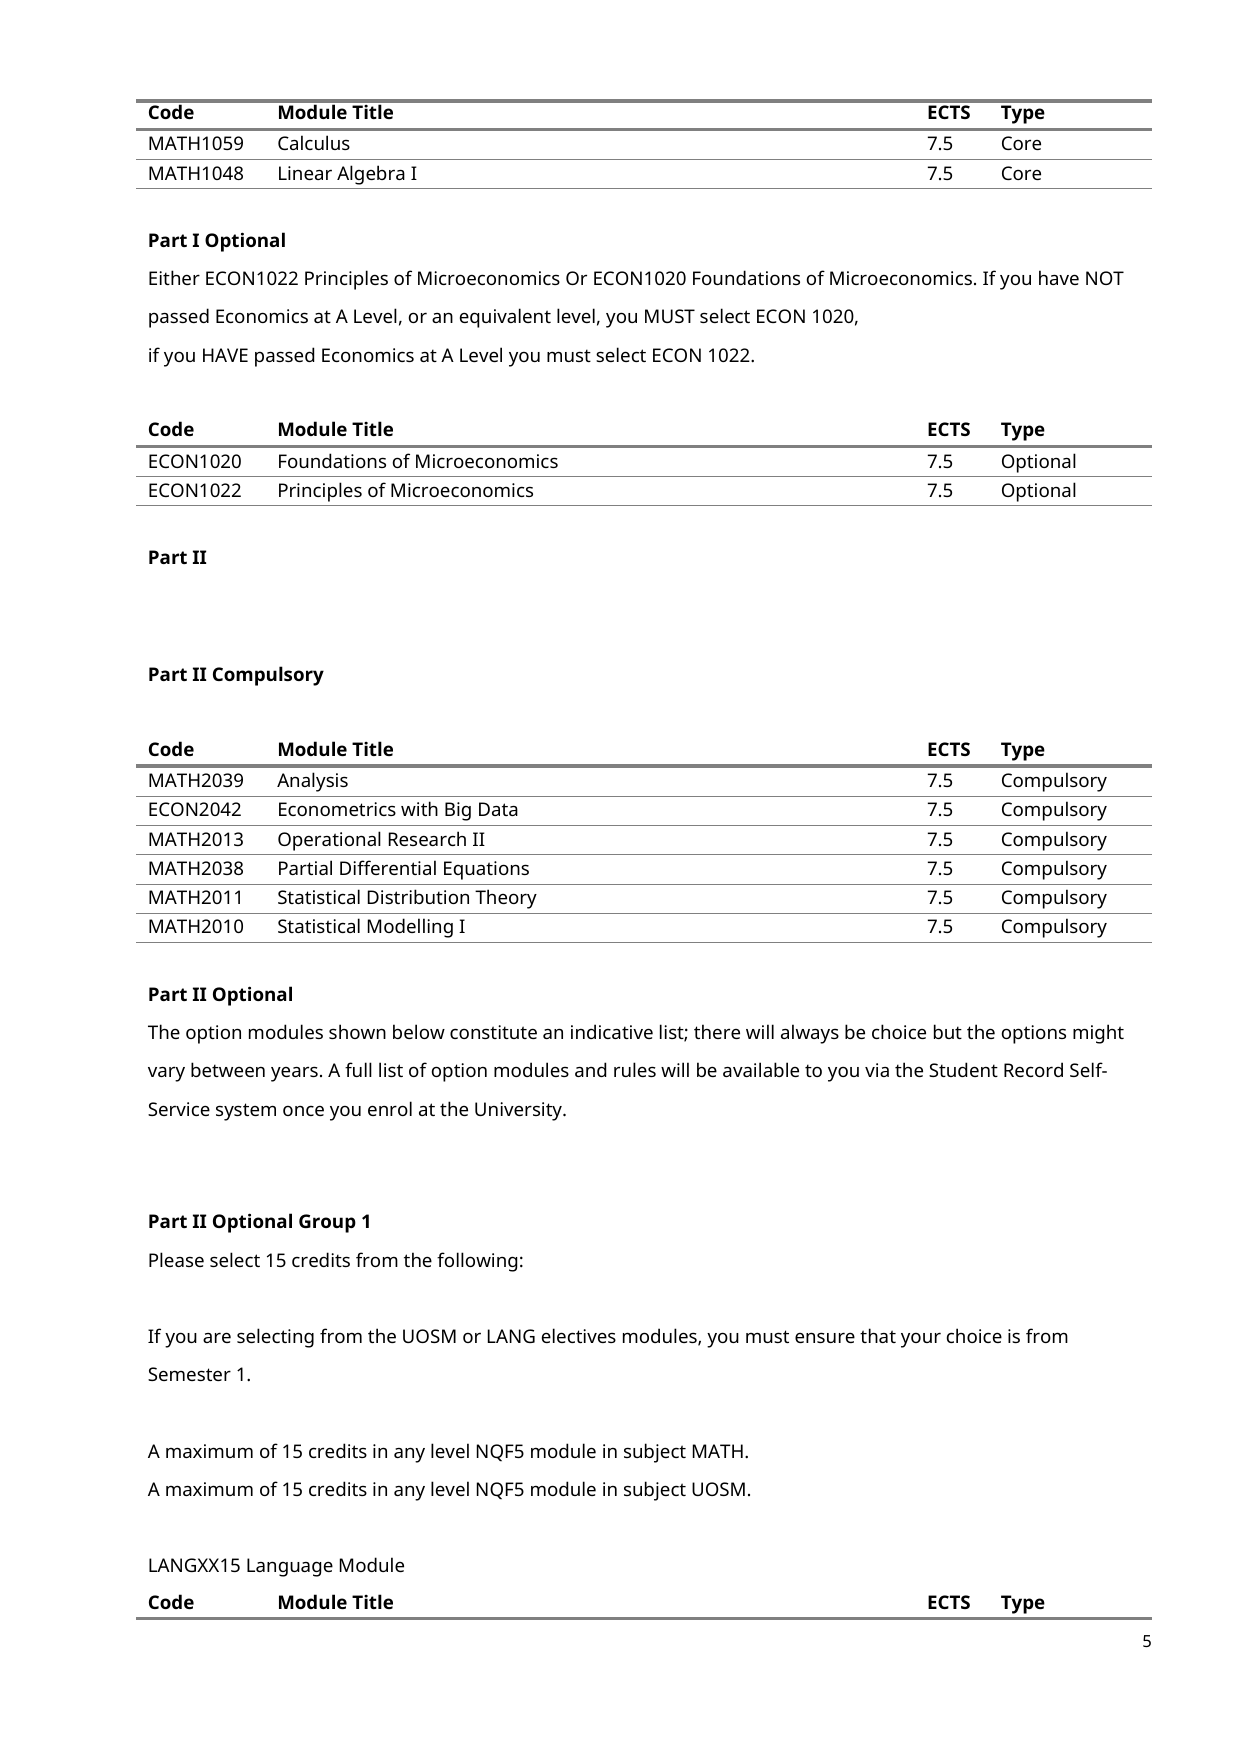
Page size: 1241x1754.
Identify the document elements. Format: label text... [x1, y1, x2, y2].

table_cell Calculus [266, 131, 916, 159]
table_cell ECON1020 [136, 448, 266, 476]
table_cell Part II Compulsory [136, 623, 1152, 736]
table_cell Core [989, 131, 1152, 159]
table_cell Part I Optional Either ECON1022 Principles of Microeconomics Or ECON1020 Foundations of Microeconomics. If you have NOT passed Economics at A Level, or an equivalent level, you MUST select ECON 1020, if you HAVE passed Economics at A Level you must select ECON 1022. [136, 189, 1152, 417]
table_cell MATH2038 [136, 855, 266, 883]
table_cell MATH1059 [136, 131, 266, 159]
table_cell ECON2042 [136, 797, 266, 825]
table_cell Module Title [266, 736, 916, 764]
table_cell Type [989, 417, 1152, 445]
table_cell 7.5 [916, 797, 989, 825]
table_cell Compulsory [989, 768, 1152, 796]
table_cell Module Title [266, 1589, 916, 1617]
table_cell Statistical Modelling I [266, 914, 916, 942]
table_cell Analysis [266, 768, 916, 796]
table_cell Code [136, 1589, 266, 1617]
table_cell Code [136, 103, 266, 127]
table_cell 7.5 [916, 477, 989, 505]
table_cell Operational Research II [266, 826, 916, 854]
table_cell ECTS [916, 1589, 989, 1617]
table_cell Type [989, 1589, 1152, 1617]
table_cell Optional [989, 448, 1152, 476]
table_cell 7.5 [916, 160, 989, 188]
table_cell Principles of Microeconomics [266, 477, 916, 505]
table_cell 7.5 [916, 914, 989, 942]
table_cell 7.5 [916, 768, 989, 796]
table_cell MATH2013 [136, 826, 266, 854]
table_cell Module Title [266, 103, 916, 127]
table_cell Partial Differential Equations [266, 855, 916, 883]
table_cell MATH2010 [136, 914, 266, 942]
table_cell MATH2011 [136, 885, 266, 913]
table_cell Type [989, 103, 1152, 127]
table_cell ECTS [916, 736, 989, 764]
table_cell 7.5 [916, 855, 989, 883]
table_cell Compulsory [989, 826, 1152, 854]
table_cell Foundations of Microeconomics [266, 448, 916, 476]
table_cell Type [989, 736, 1152, 764]
table_cell Statistical Distribution Theory [266, 885, 916, 913]
table_cell Compulsory [989, 885, 1152, 913]
table_cell 7.5 [916, 885, 989, 913]
table_cell 7.5 [916, 131, 989, 159]
table_cell MATH2039 [136, 768, 266, 796]
table_cell 7.5 [916, 826, 989, 854]
table_cell Code [136, 736, 266, 764]
table_cell Part II Optional Group 1 Please select 15 credits from the following: If you are selecting from the UOSM or LANG electives modules, you must ensure that your choice is from Semester 1. A maximum of 15 credits in any level NQF5 module in subject MATH. A maximum of 15 credits in any level NQF5 module in subject UOSM. LANGXX15 Language Module [136, 1170, 1152, 1589]
table_cell Compulsory [989, 914, 1152, 942]
table_cell 7.5 [916, 448, 989, 476]
table_cell ECTS [916, 417, 989, 445]
table_cell Code [136, 417, 266, 445]
table_cell Core [989, 160, 1152, 188]
table_cell Optional [989, 477, 1152, 505]
table_cell Part II Optional The option modules shown below constitute an indicative list; there will always be choice but the options might vary between years. A full list of option modules and rules will be available to you via the Student Record Self-Service system once you enrol at the University. [136, 943, 1152, 1170]
table_cell Econometrics with Big Data [266, 797, 916, 825]
table_cell MATH1048 [136, 160, 266, 188]
table_cell Compulsory [989, 797, 1152, 825]
table_cell ECON1022 [136, 477, 266, 505]
table_cell Compulsory [989, 855, 1152, 883]
table_cell Module Title [266, 417, 916, 445]
table_cell Linear Algebra I [266, 160, 916, 188]
table_cell ECTS [916, 103, 989, 127]
table_cell Part II [136, 506, 1152, 623]
